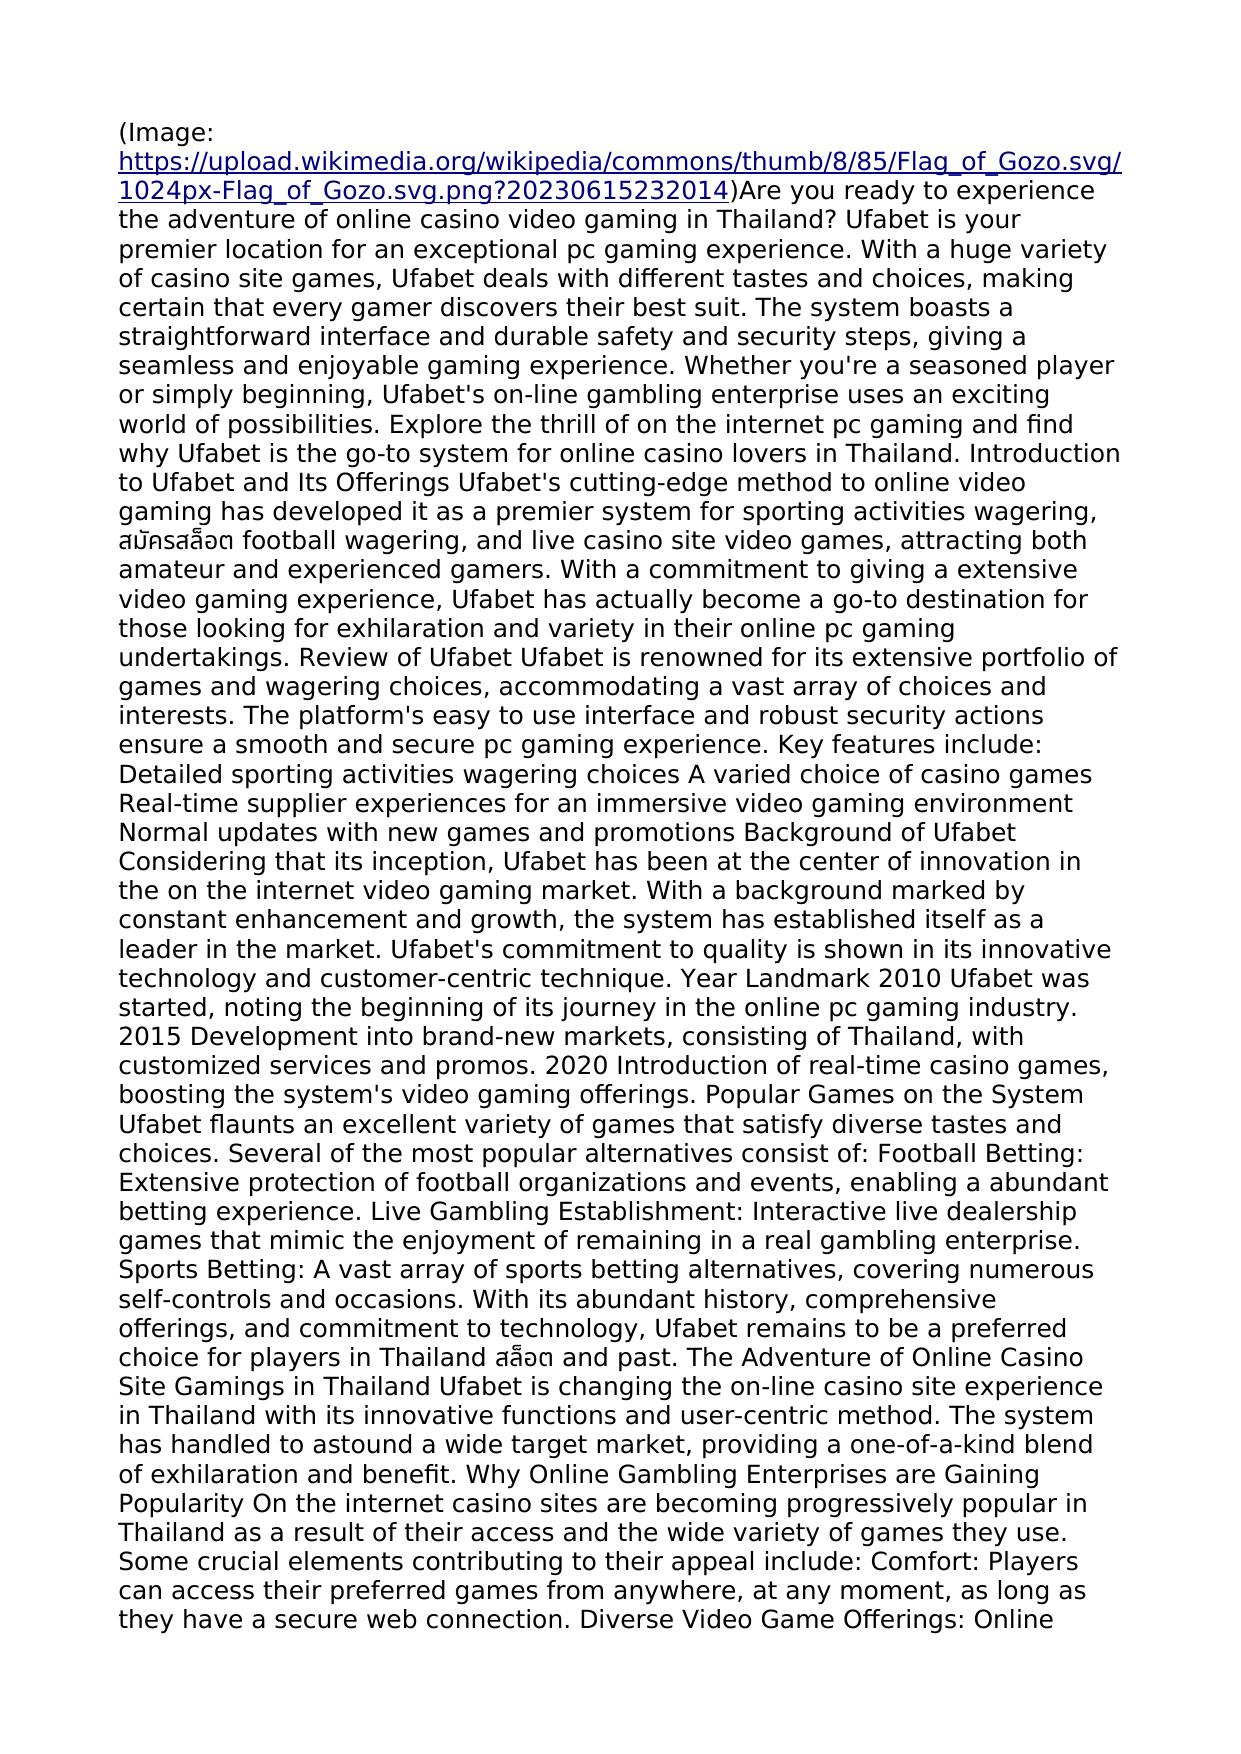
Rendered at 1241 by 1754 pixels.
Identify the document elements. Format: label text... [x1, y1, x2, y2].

text 1024px-Flag_of_Gozo.svg.png?20230615232014)Are you ready to experience the adventure of online casino video gaming in Thailand? Ufabet is your premier location for an exceptional pc gaming experience. With a huge variety of casino site games, Ufabet deals with different tastes and choices, making certain that every gamer discovers their best suit. The system boasts a straightforward interface and durable safety and security steps, giving a seamless and enjoyable gaming experience. Whether you're a seasoned player or simply beginning, Ufabet's on-line gambling enterprise uses an exciting world of possibilities. Explore the thrill of on the internet pc gaming and find why Ufabet is the go-to system for online casino lovers in Thailand. Introduction to Ufabet and Its Offerings Ufabet's cutting-edge method to online video gaming has developed it as a premier system for sporting activities wagering, สมัครสล็อต football wagering, and live casino site video games, attracting both amateur and experienced gamers. With a commitment to giving a extensive video gaming experience, Ufabet has actually become a go-to destination for those looking for exhilaration and variety in their online pc gaming undertakings. Review of Ufabet Ufabet is renowned for its extensive portfolio of games and wagering choices, accommodating a vast array of choices and interests. The platform's easy to use interface and robust security actions ensure a smooth and secure pc gaming experience. Key features include: Detailed sporting activities wagering choices A varied choice of casino games Real-time supplier experiences for an immersive video gaming environment Normal updates with new games and promotions Background of Ufabet Considering that its inception, Ufabet has been at the center of innovation in the on the internet video gaming market. With a background marked by constant enhancement and growth, the system has established itself as a leader in the market. Ufabet's commitment to quality is shown in its innovative technology and customer-centric technique. Year Landmark 2010 Ufabet was started, noting the beginning of its journey in the online pc gaming industry. 2015 Development into brand-new markets, consisting of Thailand, with customized services and promos. 2020 Introduction of real-time casino games, boosting the system's video gaming offerings. Popular Games on the System Ufabet flaunts an excellent variety of games that satisfy diverse tastes and choices. Several of the most popular alternatives consist of: Football Betting: Extensive protection of football organizations and events, enabling a abundant betting experience. Live Gambling Establishment: Interactive live dealership games that mimic the enjoyment of remaining in a real gambling enterprise. Sports Betting: A vast array of sports betting alternatives, covering numerous self-controls and occasions. With its abundant history, comprehensive offerings, and commitment to technology, Ufabet remains to be a preferred choice for players in Thailand สล็อต and past. The Adventure of Online Casino Site Gamings in Thailand Ufabet is changing the on-line casino site experience in Thailand with its innovative functions and user-centric method. The system has handled to astound a wide target market, providing a one-of-a-kind blend of exhilaration and benefit. Why Online Gambling Enterprises are Gaining Popularity On the internet casino sites are becoming progressively popular in Thailand as a result of their access and the wide variety of games they use. Some crucial elements contributing to their appeal include: Comfort: Players can access their preferred games from anywhere, at any moment, as long as they have a secure web connection. Diverse Video Game Offerings: Online [118, 174, 1122, 1635]
text (Image: https://upload.wikimedia.org/wikipedia/commons/thumb/8/85/Flag_of_Gozo.svg/ [118, 118, 1122, 172]
